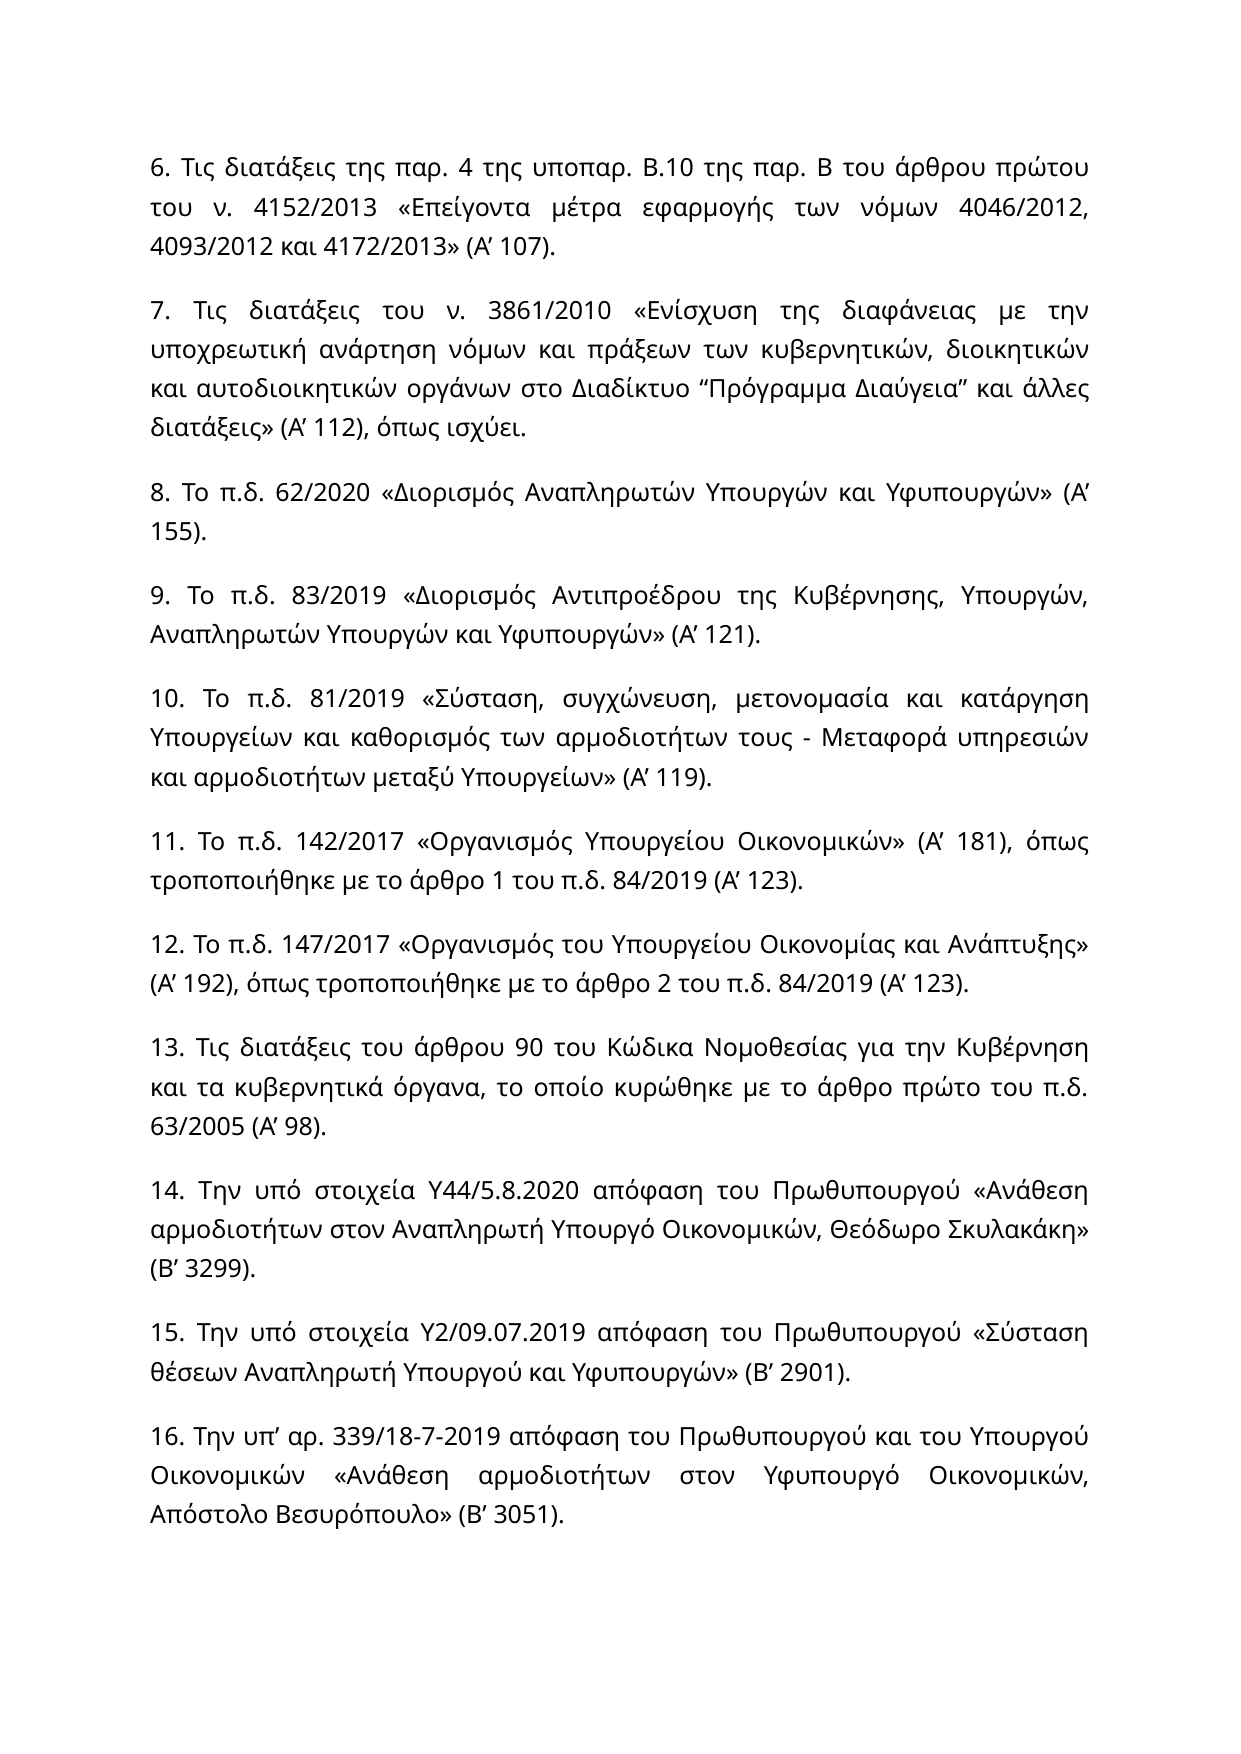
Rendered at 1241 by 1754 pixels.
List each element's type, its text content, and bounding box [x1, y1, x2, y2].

text 11. Το π.δ. 142/2017 «Οργανισμός Υπουργείου Οικονομικών» (Α’ 181), όπως τροποποιήθηκε με το άρθρο 1 του π.δ. 84/2019 (Α’ 123). [150, 823, 1090, 897]
text 16. Την υπ’ αρ. 339/18-7-2019 απόφαση του Πρωθυπουργού και του Υπουργού Οικονομικών «Ανάθεση αρμοδιοτήτων στον Υφυπουργό Οικονομικών, Απόστολο Βεσυρόπουλο» (Β’ 3051). [150, 1418, 1090, 1531]
text 12. Το π.δ. 147/2017 «Οργανισμός του Υπουργείου Οικονομίας και Ανάπτυξης» (Α’ 192), όπως τροποποιήθηκε με το άρθρο 2 του π.δ. 84/2019 (Α’ 123). [150, 927, 1090, 1000]
text 14. Tην υπό στοιχεία Y44/5.8.2020 απόφαση του Πρωθυπουργού «Ανάθεση αρμοδιοτήτων στον Αναπληρωτή Υπουργό Οικονομικών, Θεόδωρο Σκυλακάκη» (Β’ 3299). [150, 1172, 1090, 1285]
text 6. Τις διατάξεις της παρ. 4 της υποπαρ. Β.10 της παρ. Β του άρθρου πρώτου του ν. 4152/2013 «Επείγοντα μέτρα εφαρμογής των νόμων 4046/2012, 4093/2012 και 4172/2013» (Α’ 107). [150, 150, 1090, 262]
text 7. Τις διατάξεις του ν. 3861/2010 «Ενίσχυση της διαφάνειας με την υποχρεωτική ανάρτηση νόμων και πράξεων των κυβερνητικών, διοικητικών και αυτοδιοικητικών οργάνων στο Διαδίκτυο “Πρόγραμμα Διαύγεια” και άλλες διατάξεις» (Α’ 112), όπως ισχύει. [150, 292, 1090, 444]
text 13. Τις διατάξεις του άρθρου 90 του Κώδικα Νομοθεσίας για την Κυβέρνηση και τα κυβερνητικά όργανα, το οποίο κυρώθηκε με το άρθρο πρώτο του π.δ. 63/2005 (Α’ 98). [150, 1030, 1090, 1142]
text 8. Το π.δ. 62/2020 «Διορισμός Αναπληρωτών Υπουργών και Υφυπουργών» (Α’ 155). [150, 474, 1090, 547]
text 9. Το π.δ. 83/2019 «Διορισμός Αντιπροέδρου της Κυβέρνησης, Υπουργών, Αναπληρωτών Υπουργών και Υφυπουργών» (Α’ 121). [150, 577, 1090, 651]
text 10. Το π.δ. 81/2019 «Σύσταση, συγχώνευση, μετονομασία και κατάργηση Υπουργείων και καθορισμός των αρμοδιοτήτων τους - Μεταφορά υπηρεσιών και αρμοδιοτήτων μεταξύ Υπουργείων» (Α’ 119). [150, 681, 1090, 793]
text 15. Την υπό στοιχεία Υ2/09.07.2019 απόφαση του Πρωθυπουργού «Σύσταση θέσεων Αναπληρωτή Υπουργού και Υφυπουργών» (Β’ 2901). [150, 1315, 1090, 1388]
